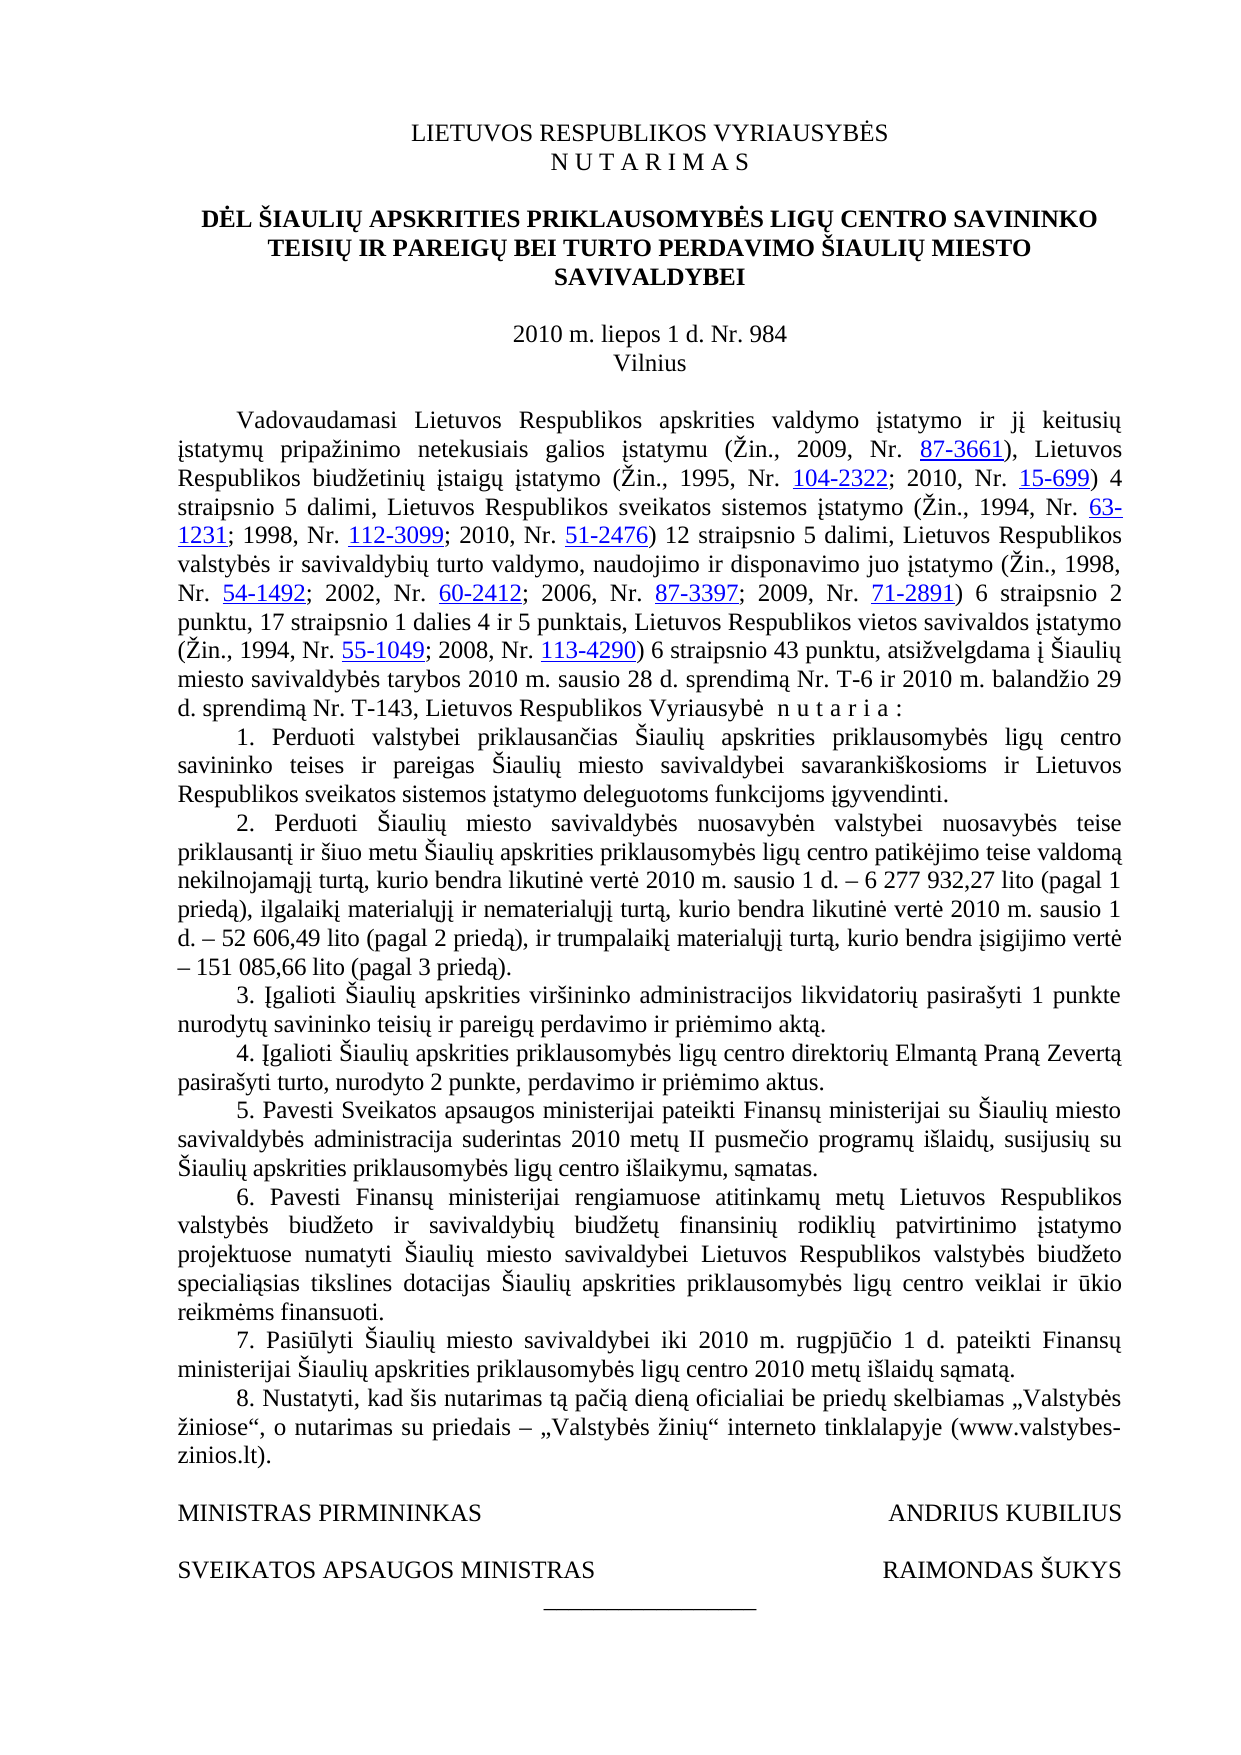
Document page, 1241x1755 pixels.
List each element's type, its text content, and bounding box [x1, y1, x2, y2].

text 1. Perduoti valstybei priklausančias Šiaulių apskrities priklausomybės ligų centro savininko teises ir pareigas Šiaulių miesto savivaldybei savarankiškosioms ir Lietuvos Respublikos sveikatos sistemos įstatymo deleguotoms funkcijoms įgyvendinti. [177, 722, 1122, 808]
text 3. Įgalioti Šiaulių apskrities viršininko administracijos likvidatorių pasirašyti 1 punkte nurodytų savininko teisių ir pareigų perdavimo ir priėmimo aktą. [177, 981, 1122, 1038]
text 6. Pavesti Finansų ministerijai rengiamuose atitinkamų metų Lietuvos Respublikos valstybės biudžeto ir savivaldybių biudžetų finansinių rodiklių patvirtinimo įstatymo projektuose numatyti Šiaulių miesto savivaldybei Lietuvos Respublikos valstybės biudžeto specialiąsias tikslines dotacijas Šiaulių apskrities priklausomybės ligų centro veiklai ir ūkio reikmėms finansuoti. [177, 1182, 1122, 1326]
text DĖL ŠIAULIŲ APSKRITIES PRIKLAUSOMYBĖS LIGŲ CENTRO SAVININKO TEISIŲ IR PAREIGŲ BEI TURTO PERDAVIMO ŠIAULIŲ MIESTO SAVIVALDYBEI [177, 204, 1122, 291]
text 4. Įgalioti Šiaulių apskrities priklausomybės ligų centro direktorių Elmantą Praną Zevertą pasirašyti turto, nurodyto 2 punkte, perdavimo ir priėmimo aktus. [177, 1038, 1122, 1096]
text Ministras Pirmininkas Andrius Kubilius [177, 1498, 1122, 1527]
text 2. Perduoti Šiaulių miesto savivaldybės nuosavybėn valstybei nuosavybės teise priklausantį ir šiuo metu Šiaulių apskrities priklausomybės ligų centro patikėjimo teise valdomą nekilnojamąjį turtą, kurio bendra likutinė vertė 2010 m. sausio 1 d. – 6 277 932,27 lito (pagal 1 priedą), ilgalaikį materialųjį ir nematerialųjį turtą, kurio bendra likutinė vertė 2010 m. sausio 1 d. – 52 606,49 lito (pagal 2 priedą), ir trumpalaikį materialųjį turtą, kurio bendra įsigijimo vertė – 151 085,66 lito (pagal 3 priedą). [177, 808, 1122, 981]
text Vadovaudamasi Lietuvos Respublikos apskrities valdymo įstatymo ir jį keitusių įstatymų pripažinimo netekusiais galios įstatymu (Žin., 2009, Nr. 87-3661), Lietuvos Respublikos biudžetinių įstaigų įstatymo (Žin., 1995, Nr. 104-2322; 2010, Nr. 15-699) 4 straipsnio 5 dalimi, Lietuvos Respublikos sveikatos sistemos įstatymo (Žin., 1994, Nr. 63-1231; 1998, Nr. 112-3099; 2010, Nr. 51-2476) 12 straipsnio 5 dalimi, Lietuvos Respublikos valstybės ir savivaldybių turto valdymo, naudojimo ir disponavimo juo įstatymo (Žin., 1998, Nr. 54-1492; 2002, Nr. 60-2412; 2006, Nr. 87-3397; 2009, Nr. 71-2891) 6 straipsnio 2 punktu, 17 straipsnio 1 dalies 4 ir 5 punktais, Lietuvos Respublikos vietos savivaldos įstatymo (Žin., 1994, Nr. 55-1049; 2008, Nr. 113-4290) 6 straipsnio 43 punktu, atsižvelgdama į Šiaulių miesto savivaldybės tarybos 2010 m. sausio 28 d. sprendimą Nr. T-6 ir 2010 m. balandžio 29 d. sprendimą Nr. T-143, Lietuvos Respublikos Vyriausybė nutaria: [177, 406, 1122, 722]
text 7. Pasiūlyti Šiaulių miesto savivaldybei iki 2010 m. rugpjūčio 1 d. pateikti Finansų ministerijai Šiaulių apskrities priklausomybės ligų centro 2010 metų išlaidų sąmatą. [177, 1326, 1122, 1383]
text LIETUVOS RESPUBLIKOS VYRIAUSYBĖS [177, 118, 1122, 147]
text 8. Nustatyti, kad šis nutarimas tą pačią dieną oficialiai be priedų skelbiamas „Valstybės žiniose“, o nutarimas su priedais – „Valstybės žinių“ interneto tinklalapyje (www.valstybes-zinios.lt). [177, 1383, 1122, 1469]
text 2010 m. liepos 1 d. Nr. 984 [177, 319, 1122, 348]
text _________________ [177, 1584, 1122, 1613]
text N U T A R I M A S [177, 147, 1122, 176]
text 5. Pavesti Sveikatos apsaugos ministerijai pateikti Finansų ministerijai su Šiaulių miesto savivaldybės administracija suderintas 2010 metų II pusmečio programų išlaidų, susijusių su Šiaulių apskrities priklausomybės ligų centro išlaikymu, sąmatas. [177, 1096, 1122, 1182]
text Sveikatos apsaugos ministras Raimondas Šukys [177, 1556, 1122, 1584]
text Vilnius [177, 348, 1122, 377]
